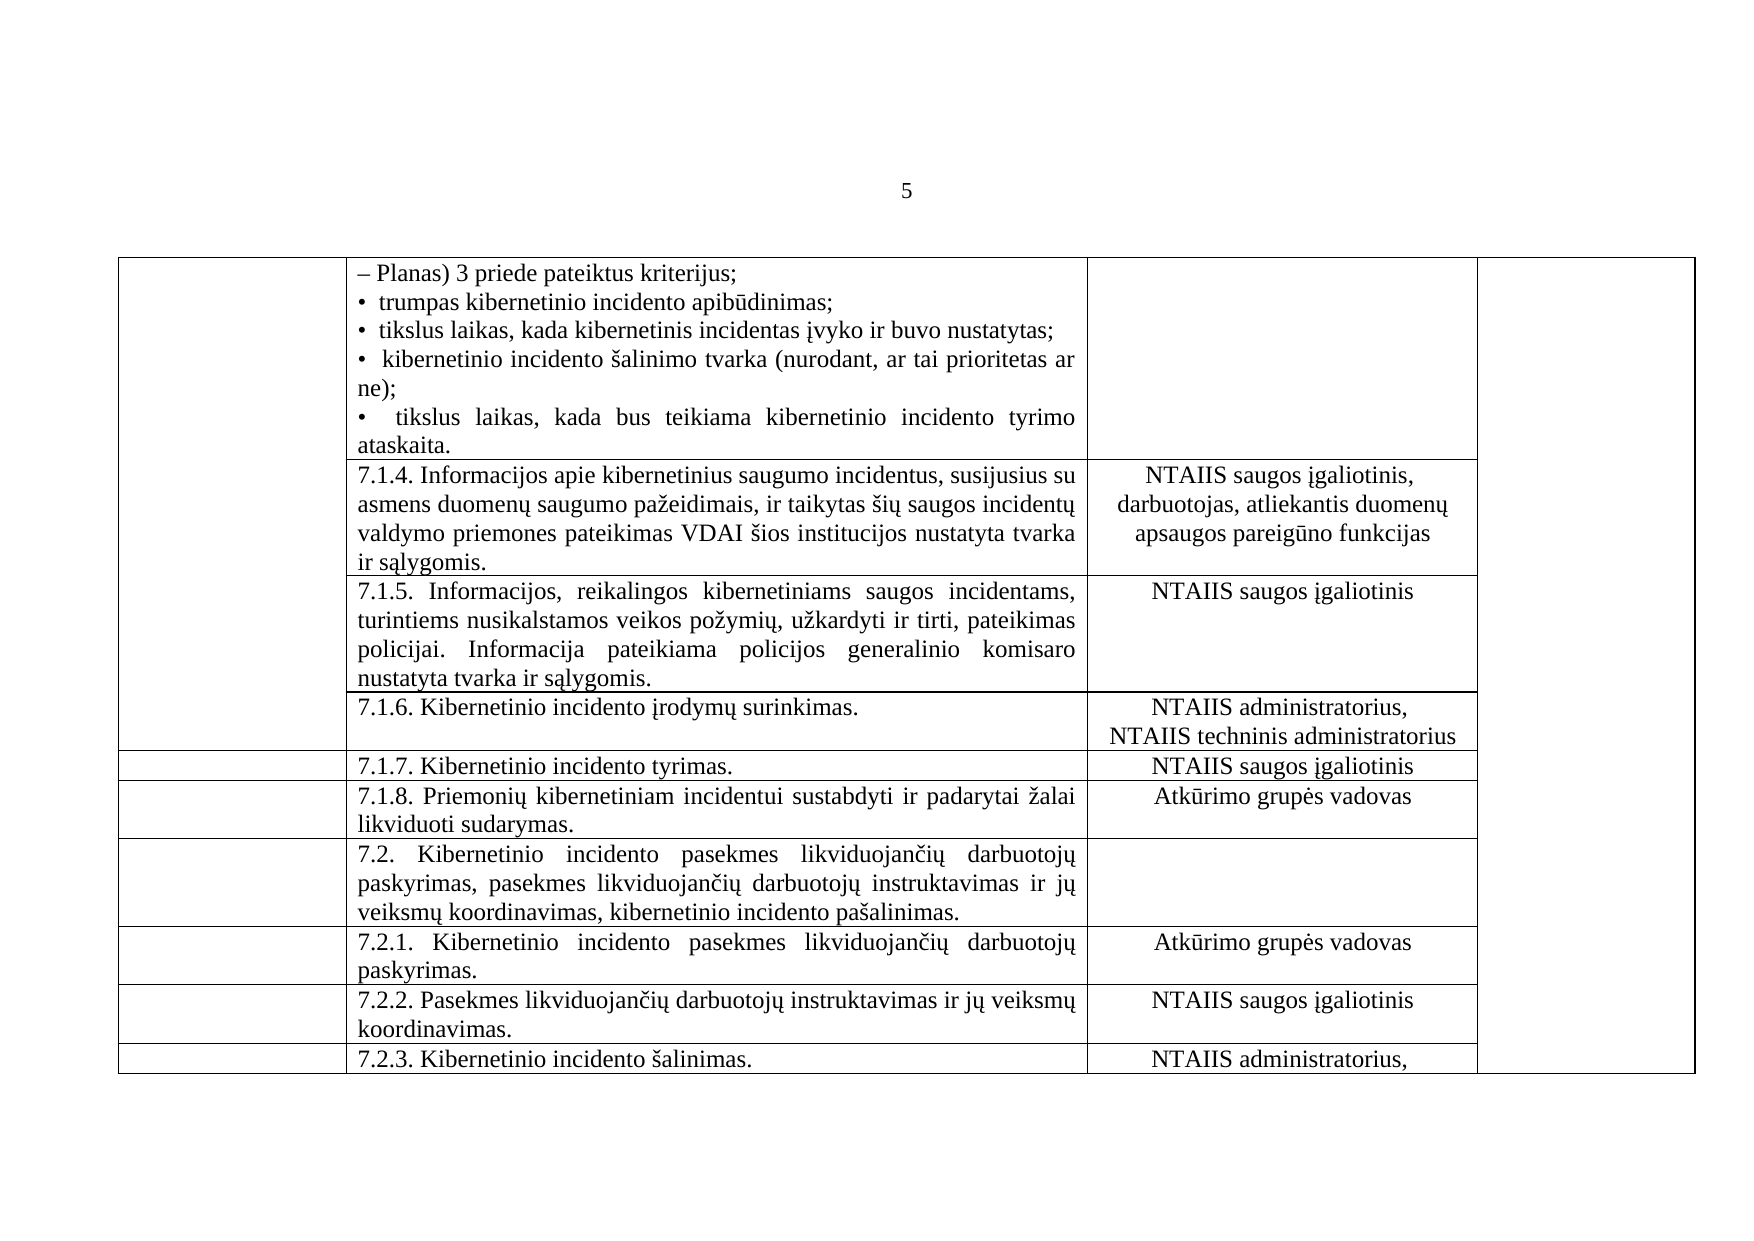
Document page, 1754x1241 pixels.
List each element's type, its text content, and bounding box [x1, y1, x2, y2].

table_cell NTAIIS saugos įgaliotinis [1088, 985, 1477, 1043]
table_cell [119, 751, 346, 780]
table_cell 7.1.4. Informacijos apie kibernetinius saugumo incidentus, susijusius su asmens duomenų saugumo pažeidimais, ir taikytas šių saugos incidentų valdymo priemones pateikimas VDAI šios institucijos nustatyta tvarka ir sąlygomis. [347, 460, 1087, 575]
table_cell NTAIIS administratorius, [1088, 1044, 1477, 1072]
table_cell Atkūrimo grupės vadovas [1088, 781, 1477, 838]
table_cell 7.1.7. Kibernetinio incidento tyrimas. [347, 751, 1087, 780]
table_cell [1478, 258, 1694, 1072]
table_cell [119, 985, 346, 1043]
table_cell [119, 1044, 346, 1072]
table_cell 7.2.1. Kibernetinio incidento pasekmes likviduojančių darbuotojų paskyrimas. [347, 927, 1087, 984]
table_cell 7.1.6. Kibernetinio incidento įrodymų surinkimas. [347, 693, 1087, 750]
table_cell 7.2.3. Kibernetinio incidento šalinimas. [347, 1044, 1087, 1072]
table_cell 7.2.2. Pasekmes likviduojančių darbuotojų instruktavimas ir jų veiksmų koordinavimas. [347, 985, 1087, 1043]
table_cell Atkūrimo grupės vadovas [1088, 927, 1477, 984]
table_cell 7.1.8. Priemonių kibernetiniam incidentui sustabdyti ir padarytai žalai likviduoti sudarymas. [347, 781, 1087, 838]
table_cell [119, 258, 346, 750]
table_cell NTAIIS saugos įgaliotinis, darbuotojas, atliekantis duomenų apsaugos pareigūno funkcijas [1088, 460, 1477, 575]
table_cell [1088, 258, 1477, 459]
table_cell [119, 927, 346, 984]
table_cell 7.1.5. Informacijos, reikalingos kibernetiniams saugos incidentams, turintiems nusikalstamos veikos požymių, užkardyti ir tirti, pateikimas policijai. Informacija pateikiama policijos generalinio komisaro nustatyta tvarka ir sąlygomis. [347, 576, 1087, 691]
table_cell NTAIIS saugos įgaliotinis [1088, 576, 1477, 691]
table_cell 7.2. Kibernetinio incidento pasekmes likviduojančių darbuotojų paskyrimas, pasekmes likviduojančių darbuotojų instruktavimas ir jų veiksmų koordinavimas, kibernetinio incidento pašalinimas. [347, 839, 1087, 926]
table_cell – Planas) 3 priede pateiktus kriterijus; • trumpas kibernetinio incidento apibūdinimas; • tikslus laikas, kada kibernetinis incidentas įvyko ir buvo nustatytas; • kibernetinio incidento šalinimo tvarka (nurodant, ar tai prioritetas ar ne); • tikslus laikas, kada bus teikiama kibernetinio incidento tyrimo ataskaita. [347, 258, 1087, 459]
table_cell NTAIIS administratorius, NTAIIS techninis administratorius [1088, 693, 1477, 750]
table_cell [119, 839, 346, 926]
table_cell [1088, 839, 1477, 926]
table_cell NTAIIS saugos įgaliotinis [1088, 751, 1477, 780]
table_cell [119, 781, 346, 838]
